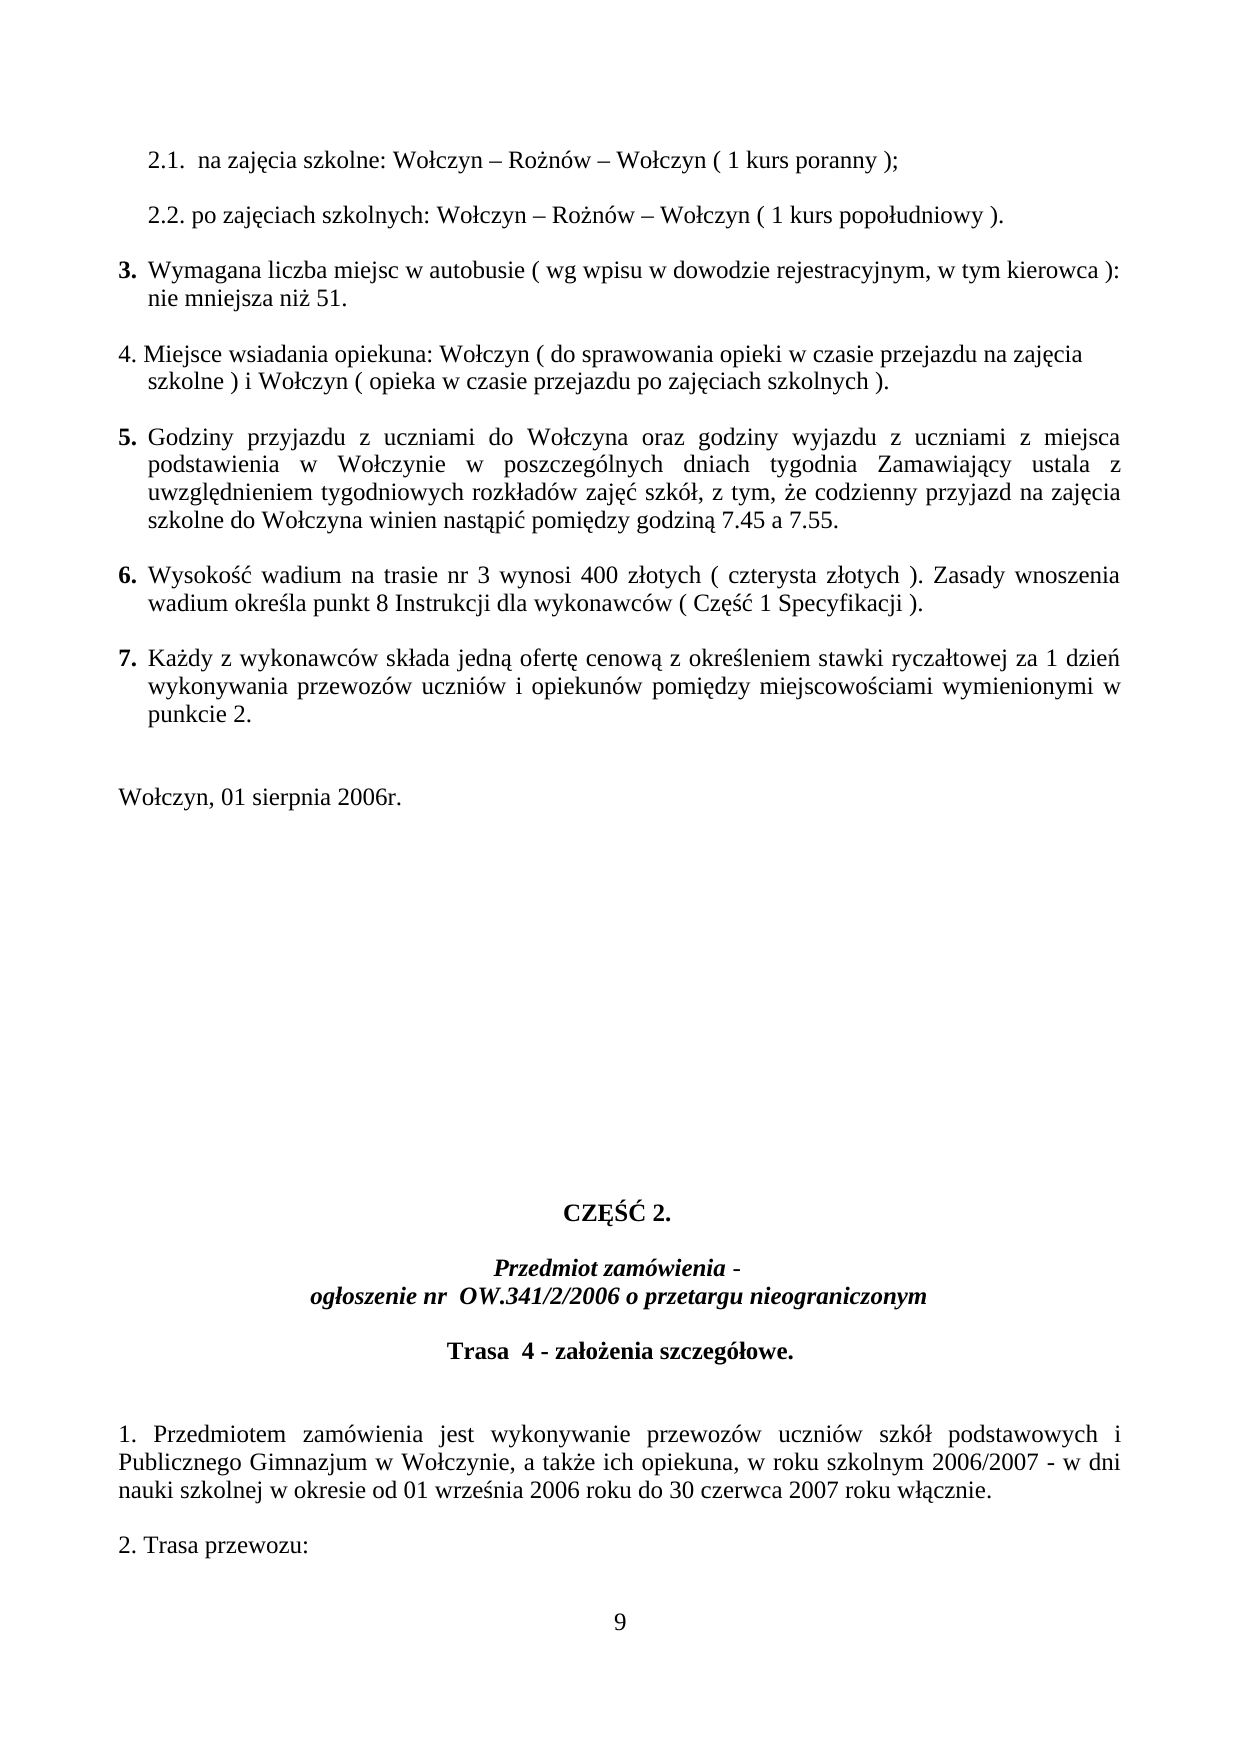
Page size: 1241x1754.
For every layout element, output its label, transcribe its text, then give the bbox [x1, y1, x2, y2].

list Wysokość wadium na trasie nr 3 wynosi 400 złotych ( czterysta złotych ). Zasady wnoszenia wadium określa punkt 8 Instrukcji dla wykonawców ( Część 1 Specyfikacji ). [118, 561, 1122, 617]
text Przedmiot zamówienia - [118, 1254, 1122, 1282]
list Wymagana liczba miejsc w autobusie ( wg wpisu w dowodzie rejestracyjnym, w tym kierowca ): [118, 257, 1122, 284]
text 4. Miejsce wsiadania opiekuna: Wołczyn ( do sprawowania opieki w czasie przejazdu na zajęcia [118, 340, 1122, 367]
text ogłoszenie nr OW.341/2/2006 o przetargu nieograniczonym [118, 1282, 1122, 1309]
list 2.1. na zajęcia szkolne: Wołczyn – Rożnów – Wołczyn ( 1 kurs poranny ); [118, 146, 1122, 173]
list nie mniejsza niż 51. [118, 284, 1122, 312]
text Trasa 4 - założenia szczegółowe. [118, 1337, 1122, 1365]
list Każdy z wykonawców składa jedną ofertę cenową z określeniem stawki ryczałtowej za 1 dzień wykonywania przewozów uczniów i opiekunów pomiędzy miejscowościami wymienionymi w punkcie 2. [118, 644, 1122, 728]
text CZĘŚĆ 2. [118, 1199, 1122, 1226]
text Wołczyn, 01 sierpnia 2006r. [118, 783, 1122, 811]
list 2.2. po zajęciach szkolnych: Wołczyn – Rożnów – Wołczyn ( 1 kurs popołudniowy ). [118, 201, 1122, 229]
list Godziny przyjazdu z uczniami do Wołczyna oraz godziny wyjazdu z uczniami z miejsca podstawienia w Wołczynie w poszczególnych dniach tygodnia Zamawiający ustala z uwzględnieniem tygodniowych rozkładów zajęć szkół, z tym, że codzienny przyjazd na zajęcia szkolne do Wołczyna winien nastąpić pomiędzy godziną 7.45 a 7.55. [118, 423, 1122, 534]
text 2. Trasa przewozu: [118, 1531, 1122, 1559]
text 1. Przedmiotem zamówienia jest wykonywanie przewozów uczniów szkół podstawowych i Publicznego Gimnazjum w Wołczynie, a także ich opiekuna, w roku szkolnym 2006/2007 - w dni nauki szkolnej w okresie od 01 września 2006 roku do 30 czerwca 2007 roku włącznie. [118, 1420, 1122, 1503]
list szkolne ) i Wołczyn ( opieka w czasie przejazdu po zajęciach szkolnych ). [118, 367, 1122, 395]
